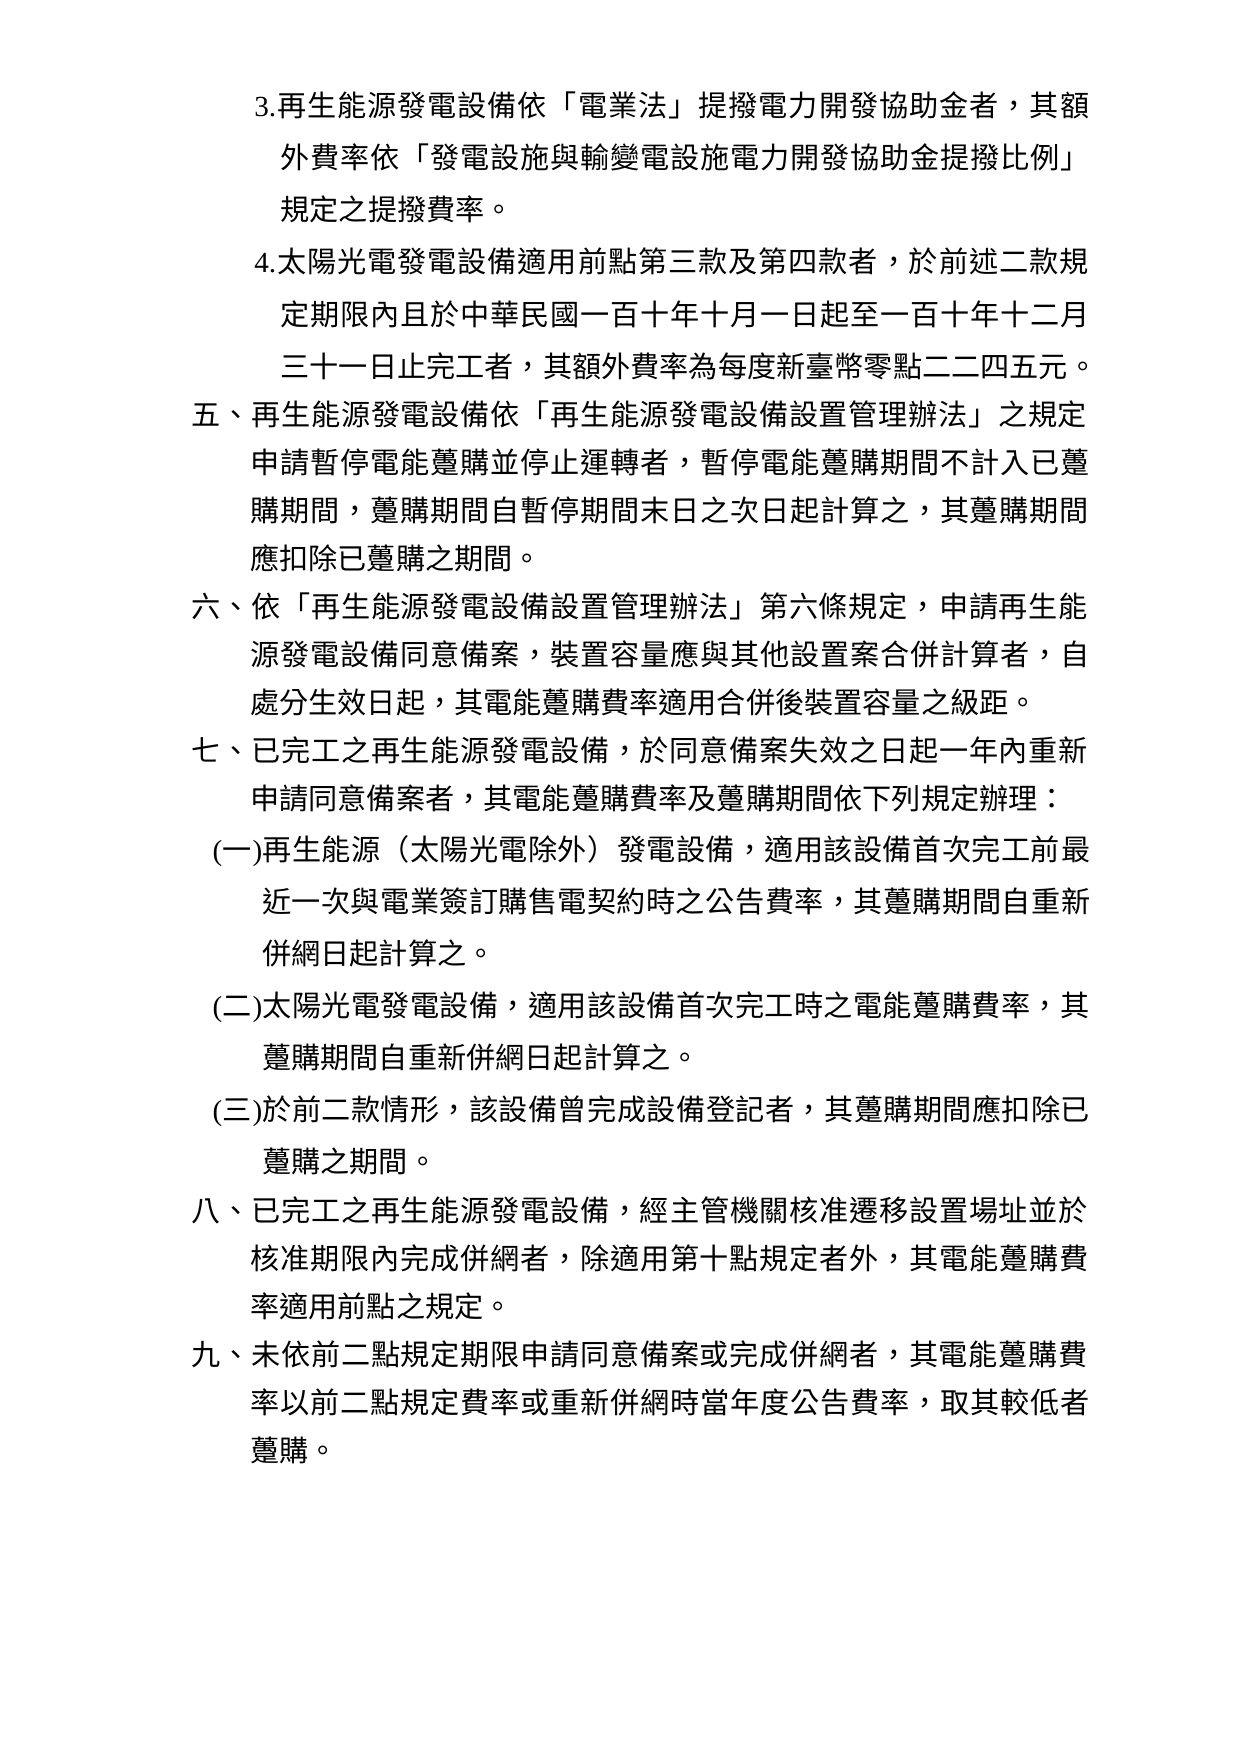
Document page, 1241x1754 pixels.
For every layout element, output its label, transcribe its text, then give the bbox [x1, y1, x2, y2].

text 五、再生能源發電設備依「再生能源發電設備設置管理辦法」之規定申請暫停電能躉購並停止運轉者，暫停電能躉購期間不計入已躉購期間，躉購期間自暫停期間末日之次日起計算之，其躉購期間應扣除已躉購之期間。 [192, 387, 1090, 579]
text 七、已完工之再生能源發電設備，於同意備案失效之日起一年內重新申請同意備案者，其電能躉購費率及躉購期間依下列規定辦理： [192, 723, 1090, 819]
text 九、未依前二點規定期限申請同意備案或完成併網者，其電能躉購費率以前二點規定費率或重新併網時當年度公告費率，取其較低者躉購。 [192, 1327, 1090, 1471]
text 4.太陽光電發電設備適用前點第三款及第四款者，於前述二款規定期限內且於中華民國一百十年十月一日起至一百十年十二月三十一日止完工者，其額外費率為每度新臺幣零點二二四五元。 [254, 231, 1090, 387]
text (一)再生能源（太陽光電除外）發電設備，適用該設備首次完工前最近一次與電業簽訂購售電契約時之公告費率，其躉購期間自重新併網日起計算之。 [212, 819, 1090, 975]
text (三)於前二款情形，該設備曾完成設備登記者，其躉購期間應扣除已躉購之期間。 [212, 1079, 1090, 1183]
text 六、依「再生能源發電設備設置管理辦法」第六條規定，申請再生能源發電設備同意備案，裝置容量應與其他設置案合併計算者，自處分生效日起，其電能躉購費率適用合併後裝置容量之級距。 [192, 579, 1090, 723]
text 八、已完工之再生能源發電設備，經主管機關核准遷移設置場址並於核准期限內完成併網者，除適用第十點規定者外，其電能躉購費率適用前點之規定。 [192, 1183, 1090, 1327]
text (二)太陽光電發電設備，適用該設備首次完工時之電能躉購費率，其躉購期間自重新併網日起計算之。 [212, 975, 1090, 1079]
text 3.再生能源發電設備依「電業法」提撥電力開發協助金者，其額外費率依「發電設施與輸變電設施電力開發協助金提撥比例」規定之提撥費率。 [254, 75, 1090, 231]
